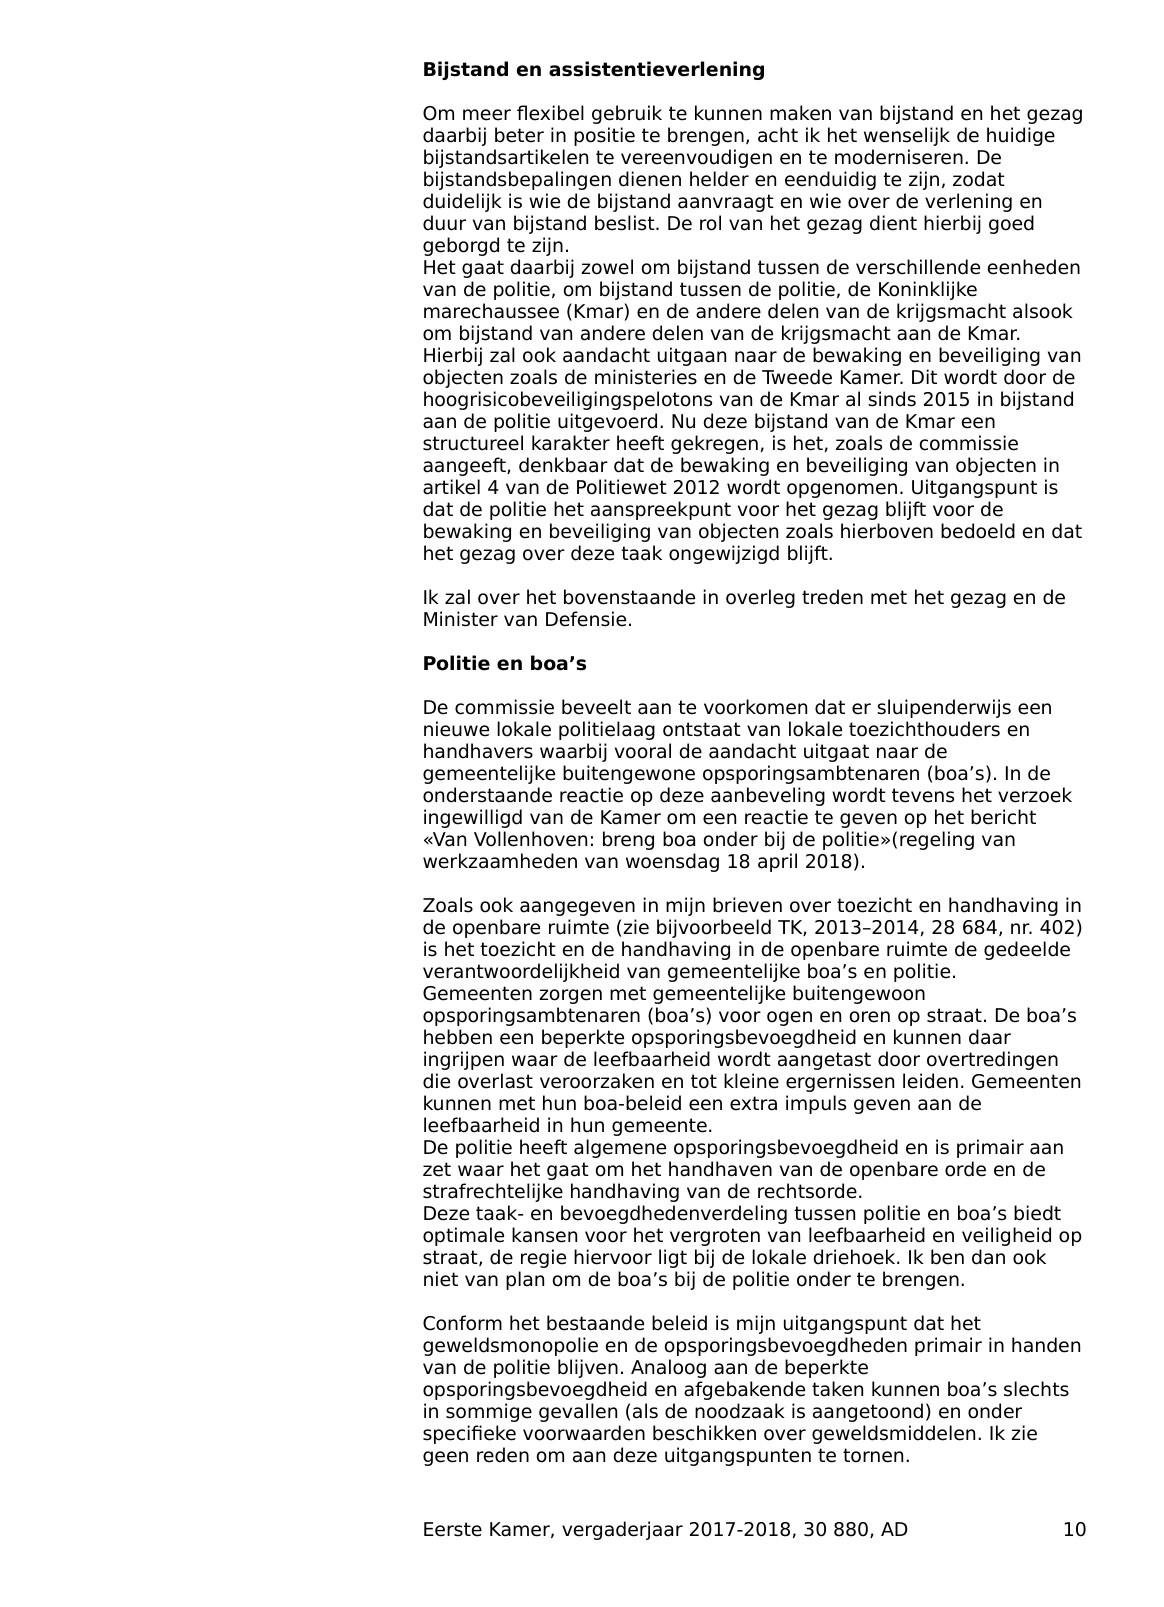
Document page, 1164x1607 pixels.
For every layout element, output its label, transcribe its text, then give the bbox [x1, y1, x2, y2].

text Ik zal over het bovenstaande in overleg treden met het gezag en de Minister van Defensie. [422, 587, 1087, 631]
text Om meer flexibel gebruik te kunnen maken van bijstand en het gezag daarbij beter in positie te brengen, acht ik het wenselijk de huidige bijstandsartikelen te vereenvoudigen en te moderniseren. De bijstandsbepalingen dienen helder en eenduidig te zijn, zodat duidelijk is wie de bijstand aanvraagt en wie over de verlening en duur van bijstand beslist. De rol van het gezag dient hierbij goed geborgd te zijn. [422, 103, 1087, 257]
text Zoals ook aangegeven in mijn brieven over toezicht en handhaving in de openbare ruimte (zie bijvoorbeeld TK, 2013–2014, 28 684, nr. 402) is het toezicht en de handhaving in de openbare ruimte de gedeelde verantwoordelijkheid van gemeentelijke boa’s en politie. [422, 895, 1087, 983]
text Hierbij zal ook aandacht uitgaan naar de bewaking en beveiliging van objecten zoals de ministeries en de Tweede Kamer. Dit wordt door de hoogrisicobeveiligingspelotons van de Kmar al sinds 2015 in bijstand aan de politie uitgevoerd. Nu deze bijstand van de Kmar een structureel karakter heeft gekregen, is het, zoals de commissie aangeeft, denkbaar dat de bewaking en beveiliging van objecten in artikel 4 van de Politiewet 2012 wordt opgenomen. Uitgangspunt is dat de politie het aanspreekpunt voor het gezag blijft voor de bewaking en beveiliging van objecten zoals hierboven bedoeld en dat het gezag over deze taak ongewijzigd blijft. [422, 345, 1087, 565]
subtitle Politie en boa’s [422, 653, 1087, 675]
text De politie heeft algemene opsporingsbevoegdheid en is primair aan zet waar het gaat om het handhaven van de openbare orde en de strafrechtelijke handhaving van de rechtsorde. [422, 1137, 1087, 1203]
text Het gaat daarbij zowel om bijstand tussen de verschillende eenheden van de politie, om bijstand tussen de politie, de Koninklijke marechaussee (Kmar) en de andere delen van de krijgsmacht alsook om bijstand van andere delen van de krijgsmacht aan de Kmar. [422, 257, 1087, 345]
text Deze taak- en bevoegdhedenverdeling tussen politie en boa’s biedt optimale kansen voor het vergroten van leefbaarheid en veiligheid op straat, de regie hiervoor ligt bij de lokale driehoek. Ik ben dan ook niet van plan om de boa’s bij de politie onder te brengen. [422, 1203, 1087, 1291]
text Gemeenten zorgen met gemeentelijke buitengewoon opsporingsambtenaren (boa’s) voor ogen en oren op straat. De boa’s hebben een beperkte opsporingsbevoegdheid en kunnen daar ingrijpen waar de leefbaarheid wordt aangetast door overtredingen die overlast veroorzaken en tot kleine ergernissen leiden. Gemeenten kunnen met hun boa-beleid een extra impuls geven aan de leefbaarheid in hun gemeente. [422, 983, 1087, 1137]
text Conform het bestaande beleid is mijn uitgangspunt dat het geweldsmonopolie en de opsporingsbevoegdheden primair in handen van de politie blijven. Analoog aan de beperkte opsporingsbevoegdheid en afgebakende taken kunnen boa’s slechts in sommige gevallen (als de noodzaak is aangetoond) en onder specifieke voorwaarden beschikken over geweldsmiddelen. Ik zie geen reden om aan deze uitgangspunten te tornen. [422, 1313, 1087, 1467]
text De commissie beveelt aan te voorkomen dat er sluipenderwijs een nieuwe lokale politielaag ontstaat van lokale toezichthouders en handhavers waarbij vooral de aandacht uitgaat naar de gemeentelijke buitengewone opsporingsambtenaren (boa’s). In de onderstaande reactie op deze aanbeveling wordt tevens het verzoek ingewilligd van de Kamer om een reactie te geven op het bericht «Van Vollenhoven: breng boa onder bij de politie»(regeling van werkzaamheden van woensdag 18 april 2018). [422, 697, 1087, 873]
subtitle Bijstand en assistentieverlening [422, 59, 1087, 81]
